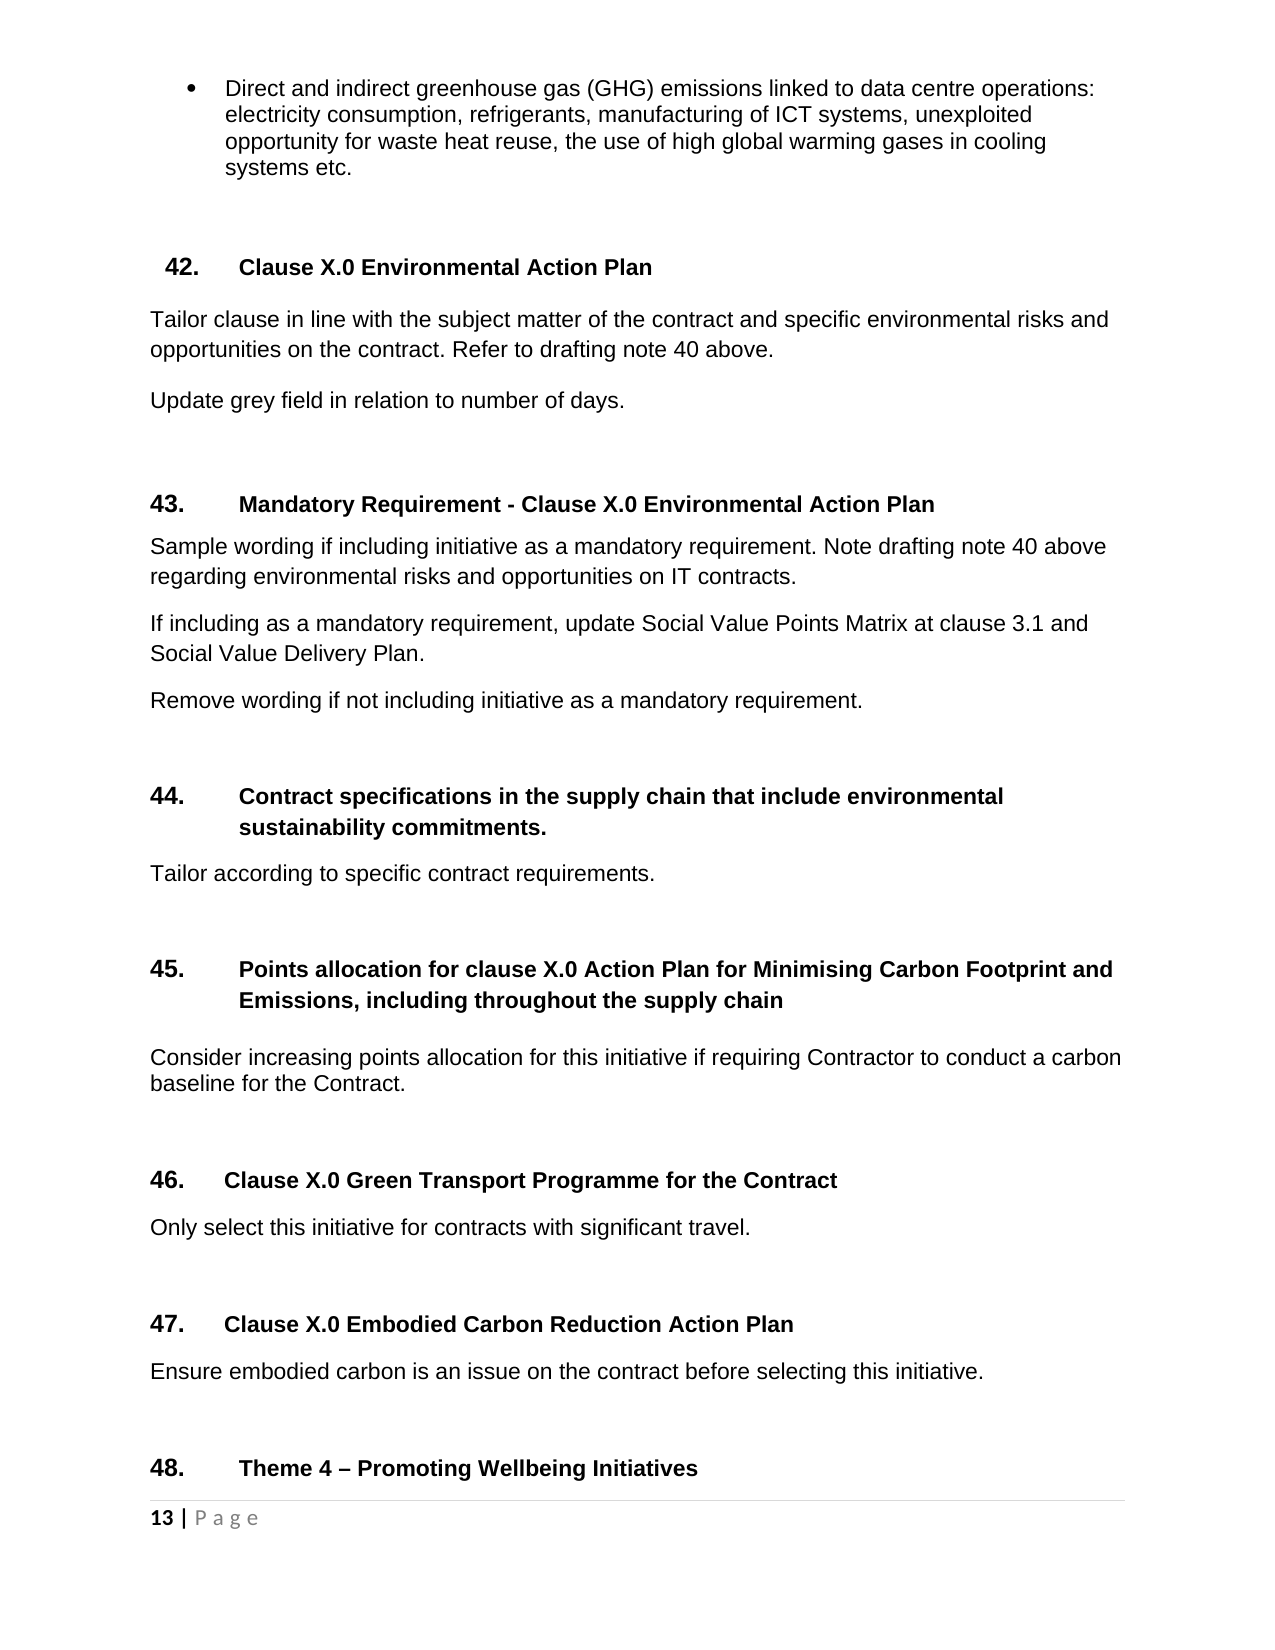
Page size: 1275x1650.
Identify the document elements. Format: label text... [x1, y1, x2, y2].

text Tailor clause in line with the subject matter of the contract and specific environmental risks and opportunities on the contract. Refer to drafting note 40 above. [150, 306, 1125, 363]
list Points allocation for clause X.0 Action Plan for Minimising Carbon Footprint and Emissions, including throughout the supply chain [150, 954, 1125, 1013]
list Theme 4 – Promoting Wellbeing Initiatives [150, 1453, 1125, 1481]
list Contract specifications in the supply chain that include environmental sustainability commitments. [150, 781, 1125, 840]
list Clause X.0 Embodied Carbon Reduction Action Plan [150, 1309, 1125, 1337]
list Direct and indirect greenhouse gas (GHG) emissions linked to data centre operations: electricity consumption, refrigerants, manufacturing of ICT systems, unexploited opportunity for waste heat reuse, the use of high global warming gases in cooling systems etc. [187, 75, 1125, 180]
text If including as a mandatory requirement, update Social Value Points Matrix at clause 3.1 and Social Value Delivery Plan. [150, 610, 1125, 667]
text Update grey field in relation to number of days. [150, 387, 1125, 414]
text Ensure embodied carbon is an issue on the contract before selecting this initiative. [150, 1358, 1125, 1384]
text Tailor according to specific contract requirements. [150, 860, 1125, 887]
text Consider increasing points allocation for this initiative if requiring Contractor to conduct a carbon baseline for the Contract. [150, 1044, 1125, 1097]
list Mandatory Requirement - Clause X.0 Environmental Action Plan [150, 489, 1125, 518]
list Clause X.0 Environmental Action Plan [165, 252, 1125, 281]
text Sample wording if including initiative as a mandatory requirement. Note drafting note 40 above regarding environmental risks and opportunities on IT contracts. [150, 533, 1125, 589]
list Clause X.0 Green Transport Programme for the Contract [150, 1165, 1125, 1193]
text Only select this initiative for contracts with significant travel. [150, 1214, 1125, 1241]
text Remove wording if not including initiative as a mandatory requirement. [150, 687, 1125, 713]
